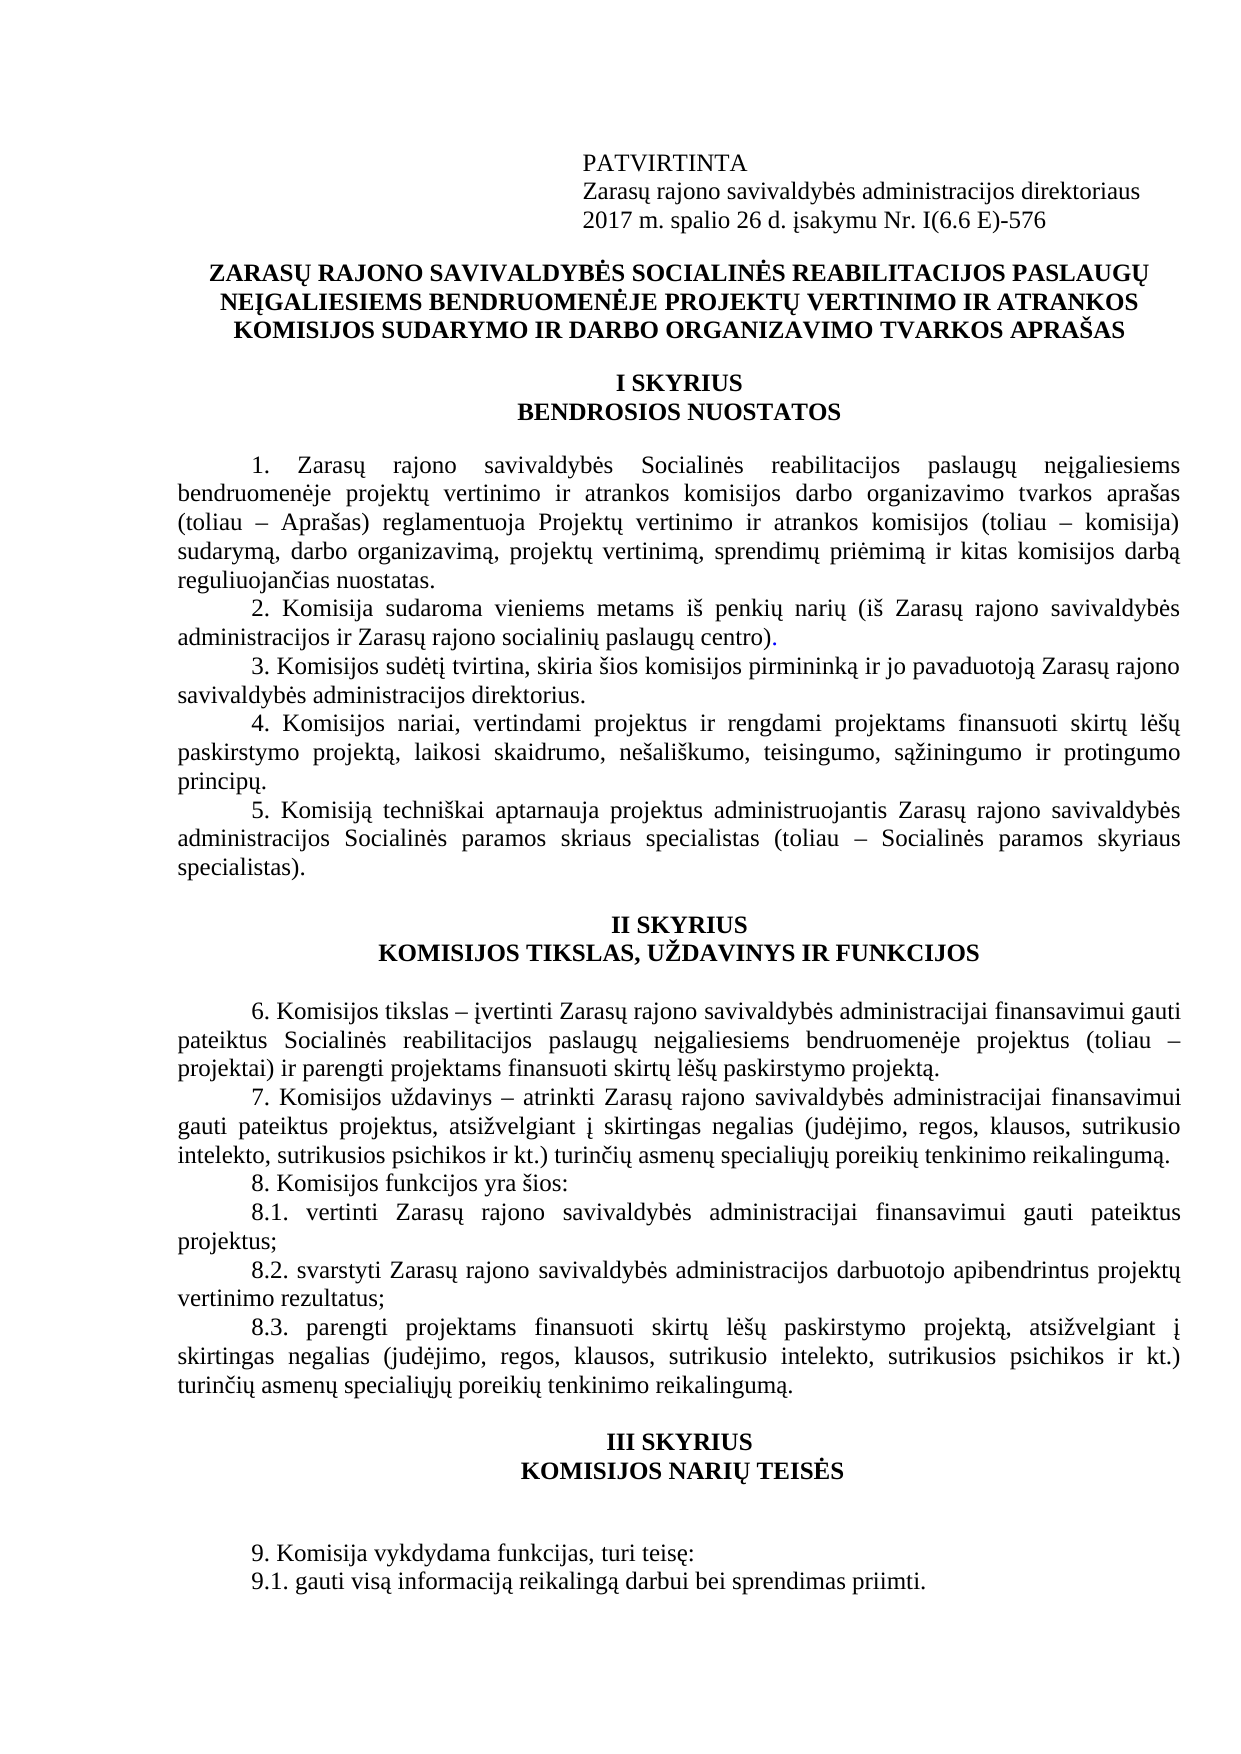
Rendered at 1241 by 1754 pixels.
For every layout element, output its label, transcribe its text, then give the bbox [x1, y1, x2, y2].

text 9. Komisija vykdydama funkcijas, turi teisę: [177, 1538, 1181, 1566]
text 8.1. vertinti Zarasų rajono savivaldybės administracijai finansavimui gauti pateiktus projektus; [177, 1197, 1181, 1255]
text 2. Komisija sudaroma vieniems metams iš penkių narių (iš Zarasų rajono savivaldybės administracijos ir Zarasų rajono socialinių paslaugų centro). [177, 593, 1181, 651]
text 7. Komisijos uždavinys – atrinkti Zarasų rajono savivaldybės administracijai finansavimui gauti pateiktus projektus, atsižvelgiant į skirtingas negalias (judėjimo, regos, klausos, sutrikusio intelekto, sutrikusios psichikos ir kt.) turinčių asmenų specialiųjų poreikių tenkinimo reikalingumą. [177, 1082, 1181, 1168]
text 8.3. parengti projektams finansuoti skirtų lėšų paskirstymo projektą, atsižvelgiant į skirtingas negalias (judėjimo, regos, klausos, sutrikusio intelekto, sutrikusios psichikos ir kt.) turinčių asmenų specialiųjų poreikių tenkinimo reikalingumą. [177, 1312, 1181, 1398]
text PATVIRTINTA [582, 148, 1181, 176]
text Zarasų rajono savivaldybės administracijos direktoriaus [582, 176, 1181, 205]
text 8.2. svarstyti Zarasų rajono savivaldybės administracijos darbuotojo apibendrintus projektų vertinimo rezultatus; [177, 1255, 1181, 1312]
text 3. Komisijos sudėtį tvirtina, skiria šios komisijos pirmininką ir jo pavaduotoją Zarasų rajono savivaldybės administracijos direktorius. [177, 651, 1181, 708]
text KOMISIJOS NARIŲ TEISĖS [177, 1456, 1181, 1485]
text I SKYRIUS [177, 368, 1181, 397]
text BENDROSIOS NUOSTATOS [177, 397, 1181, 426]
text 9.1. gauti visą informaciją reikalingą darbui bei sprendimas priimti. [177, 1566, 1181, 1595]
text III SKYRIUS [177, 1427, 1181, 1456]
text 2017 m. spalio 26 d. įsakymu Nr. I(6.6 E)-576 [582, 205, 1181, 234]
text II SKYRIUS [177, 910, 1181, 938]
text KOMISIJOS TIKSLAS, UŽDAVINYS IR FUNKCIJOS [177, 938, 1181, 967]
text 6. Komisijos tikslas – įvertinti Zarasų rajono savivaldybės administracijai finansavimui gauti pateiktus Socialinės reabilitacijos paslaugų neįgaliesiems bendruomenėje projektus (toliau – projektai) ir parengti projektams finansuoti skirtų lėšų paskirstymo projektą. [177, 996, 1181, 1082]
text 5. Komisiją techniškai aptarnauja projektus administruojantis Zarasų rajono savivaldybės administracijos Socialinės paramos skriaus specialistas (toliau – Socialinės paramos skyriaus specialistas). [177, 795, 1181, 881]
text 1. Zarasų rajono savivaldybės Socialinės reabilitacijos paslaugų neįgaliesiems bendruomenėje projektų vertinimo ir atrankos komisijos darbo organizavimo tvarkos aprašas (toliau – Aprašas) reglamentuoja Projektų vertinimo ir atrankos komisijos (toliau – komisija) sudarymą, darbo organizavimą, projektų vertinimą, sprendimų priėmimą ir kitas komisijos darbą reguliuojančias nuostatas. [177, 450, 1181, 593]
text 8. Komisijos funkcijos yra šios: [177, 1168, 1181, 1197]
text ZARASŲ RAJONO SAVIVALDYBĖS SOCIALINĖS REABILITACIJOS PASLAUGŲ NEĮGALIESIEMS BENDRUOMENĖJE Projektų vertinimo ir atrankos komisijos SUDARYMO IR DARBO ORGANIZAVIMO TVARKOS APRAŠAS [177, 258, 1181, 344]
text 4. Komisijos nariai, vertindami projektus ir rengdami projektams finansuoti skirtų lėšų paskirstymo projektą, laikosi skaidrumo, nešališkumo, teisingumo, sąžiningumo ir protingumo principų. [177, 708, 1181, 795]
